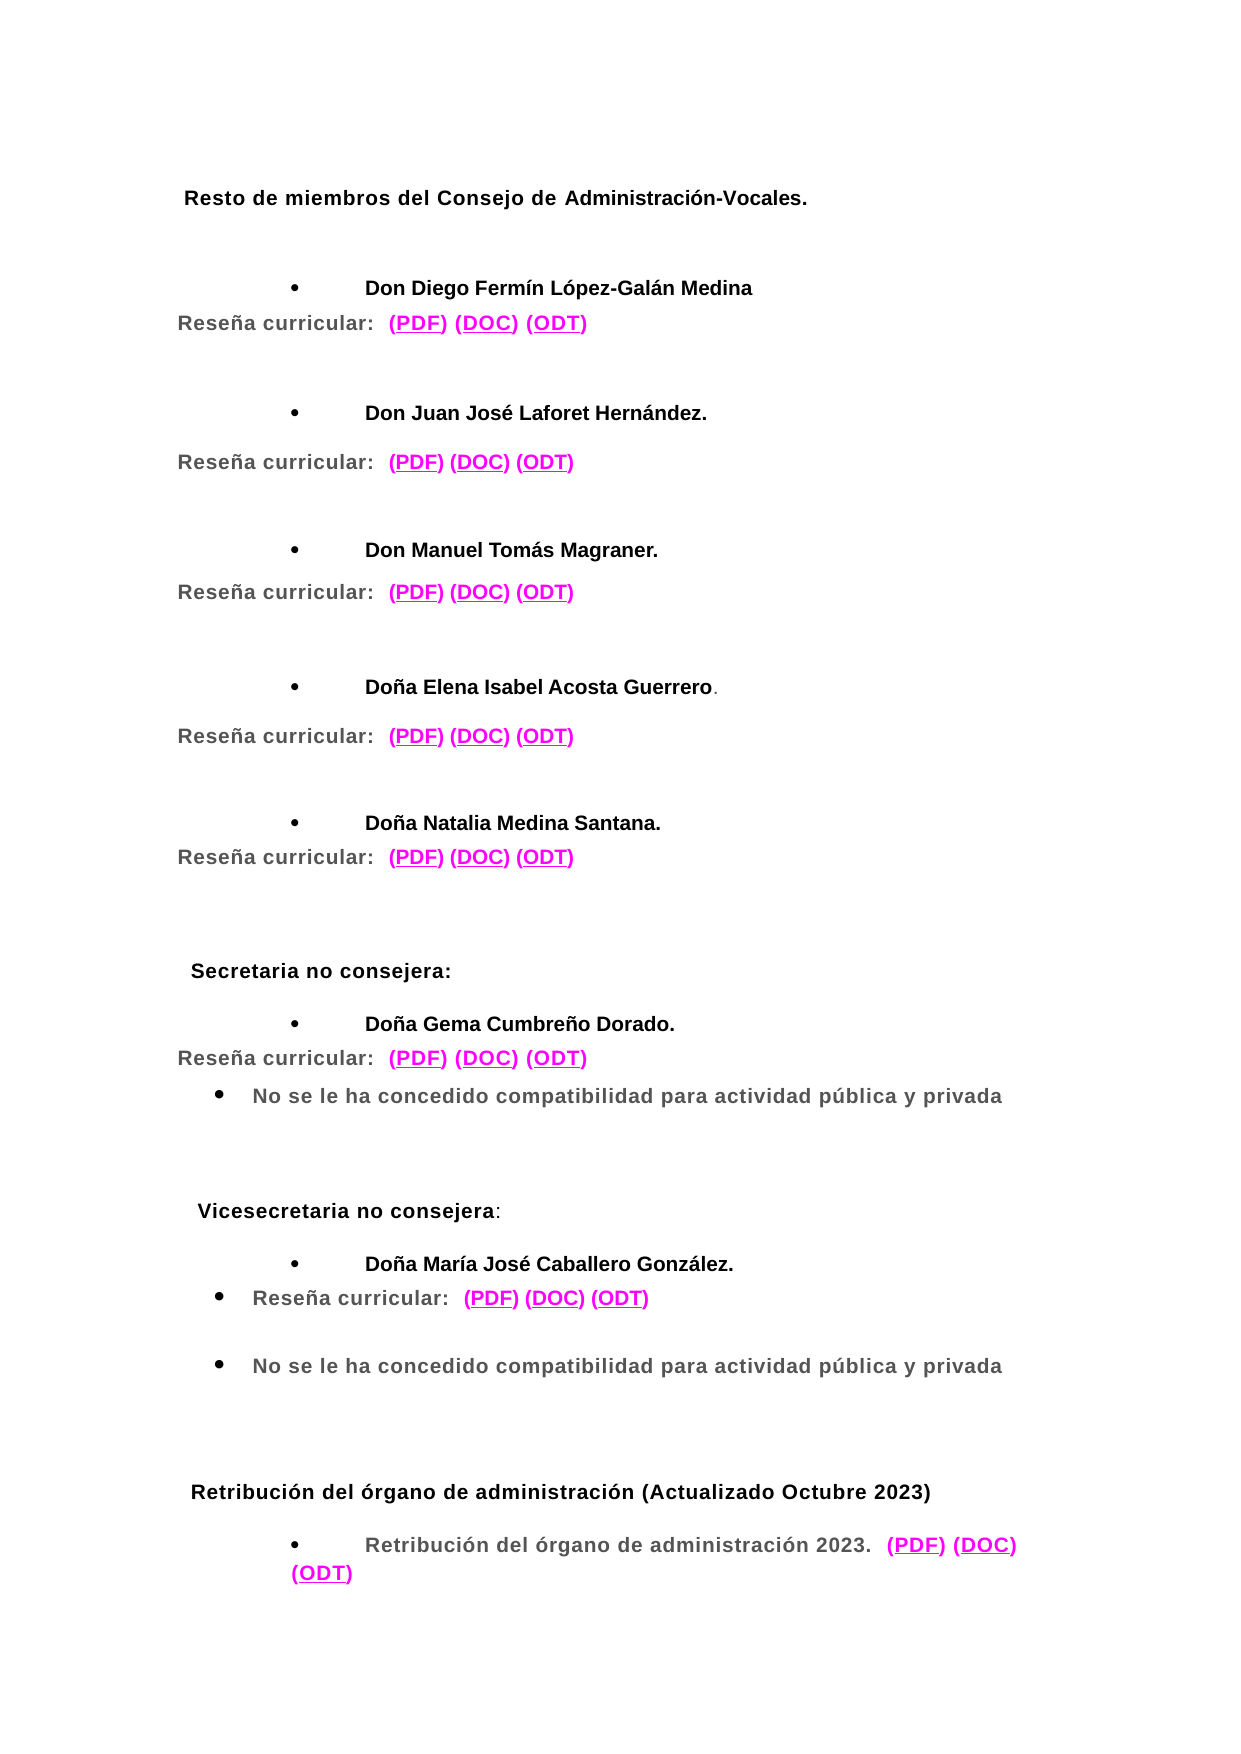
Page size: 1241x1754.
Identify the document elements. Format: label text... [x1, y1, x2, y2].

text Resto de miembros del Consejo de Administración-Vocales. [177, 186, 1063, 209]
text Retribución del órgano de administración (Actualizado Octubre 2023) [177, 1480, 1063, 1504]
text Secretaria no consejera: [177, 959, 1063, 983]
list Retribución del órgano de administración 2023. (PDF) (DOC) (ODT) [291, 1528, 1063, 1585]
list Reseña curricular: (PDF) (DOC) (ODT) [215, 1286, 1063, 1340]
text Reseña curricular: (PDF) (DOC) (ODT) [177, 1046, 1063, 1070]
text Reseña curricular: (PDF) (DOC) (ODT) [177, 845, 1063, 869]
list Don Diego Fermín López-Galán Medina [291, 272, 1063, 300]
text Reseña curricular: (PDF) (DOC) (ODT) [177, 311, 1063, 334]
list Doña Elena Isabel Acosta Guerrero. [291, 671, 1063, 699]
text Vicesecretaria no consejera: [177, 1199, 1063, 1223]
text Reseña curricular: (PDF) (DOC) (ODT) [177, 576, 1063, 604]
list No se le ha concedido compatibilidad para actividad pública y privada [215, 1084, 1063, 1109]
list Doña Natalia Medina Santana. [291, 806, 1063, 834]
text Reseña curricular: (PDF) (DOC) (ODT) [177, 719, 1063, 748]
list Doña María José Caballero González. [291, 1248, 1063, 1276]
text Reseña curricular: (PDF) (DOC) (ODT) [177, 446, 1063, 474]
list Don Manuel Tomás Magraner. [291, 533, 1063, 562]
list Don Juan José Laforet Hernández. [291, 397, 1063, 425]
list No se le ha concedido compatibilidad para actividad pública y privada [215, 1354, 1063, 1379]
list Doña Gema Cumbreño Dorado. [291, 1007, 1063, 1036]
